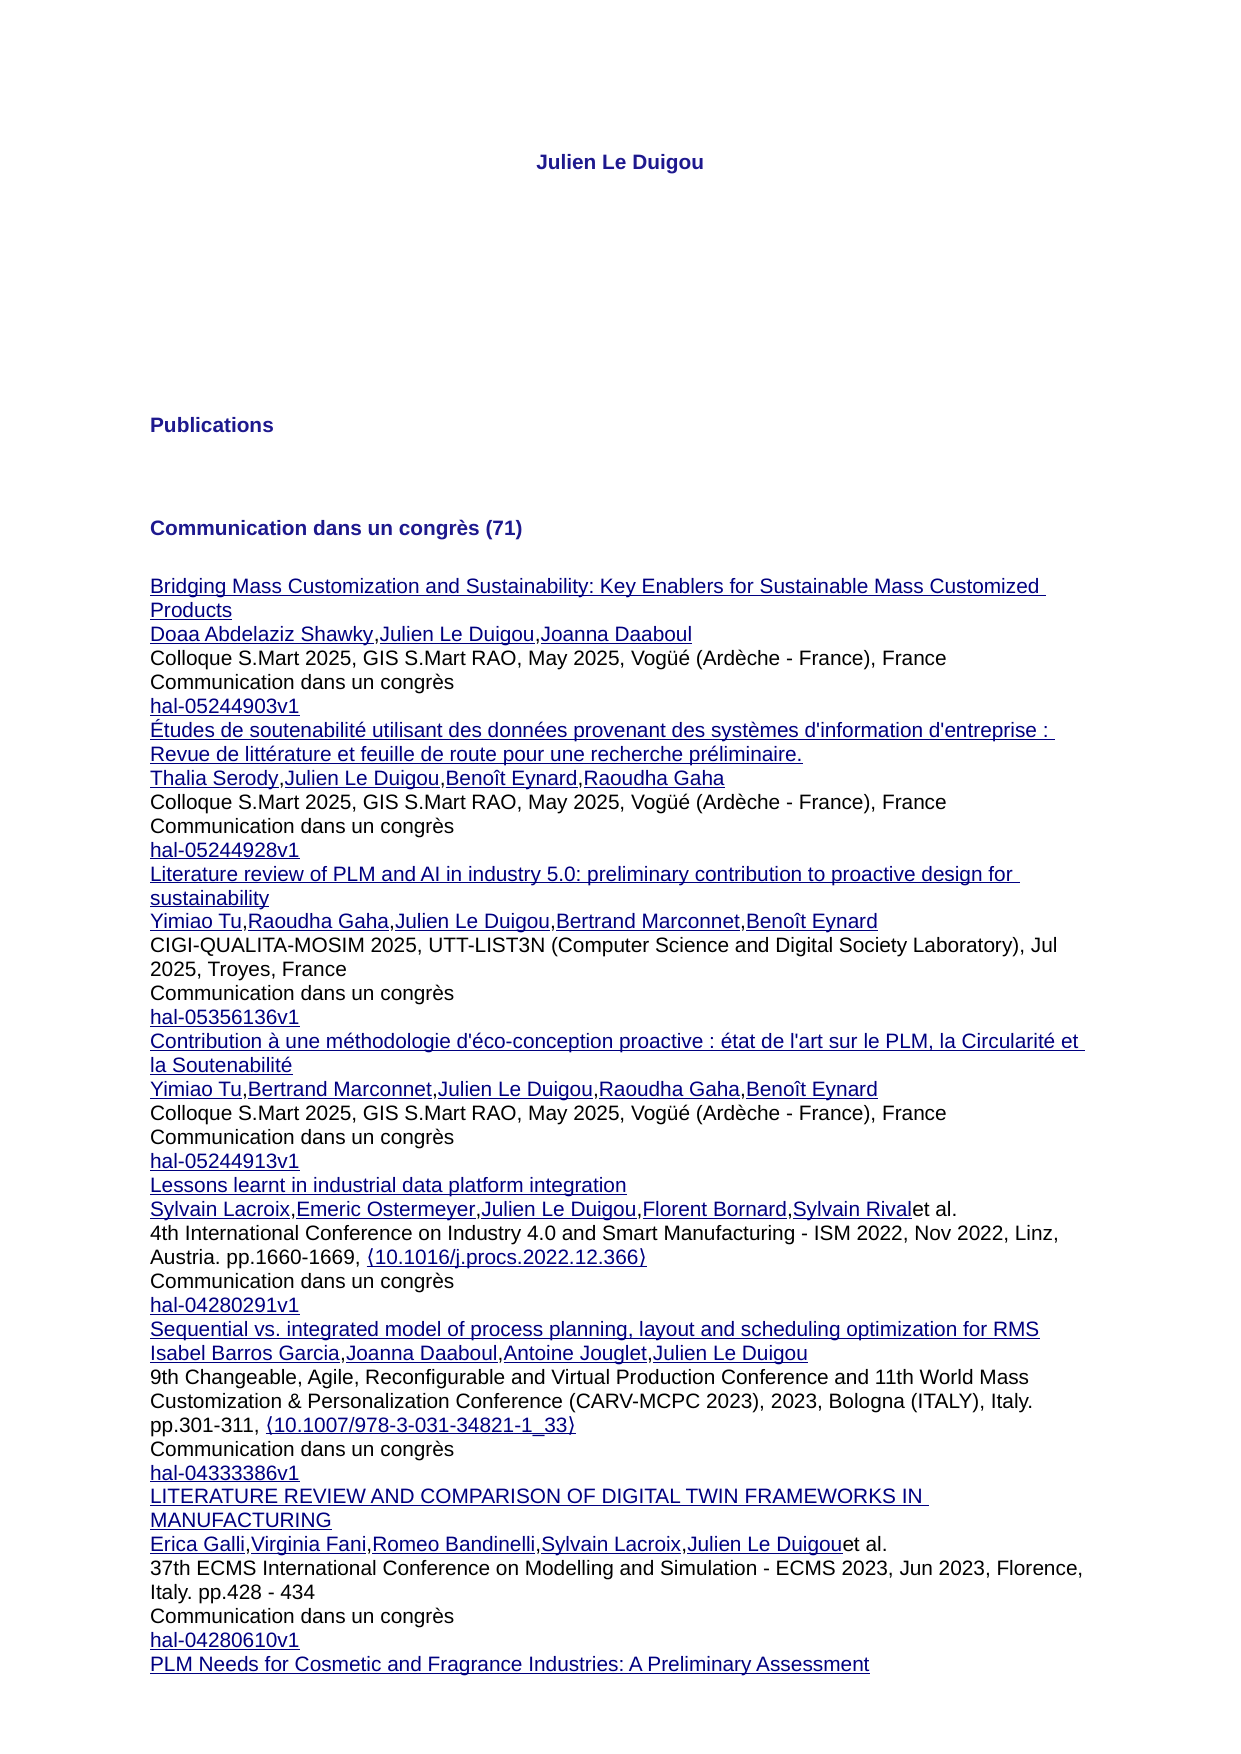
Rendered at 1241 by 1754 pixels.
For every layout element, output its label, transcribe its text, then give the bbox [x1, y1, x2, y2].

subtitle Publications [150, 412, 1090, 436]
subtitle Communication dans un congrès (71) [150, 516, 1090, 539]
table_cell Lessons learnt in industrial data platform integration Sylvain Lacroix,Emeric Ostermeyer,Julien Le Duigou,Florent Bornard,Sylvain Rivalet al. 4th International Conference on Industry 4.0 and Smart Manufacturing - ISM 2022, Nov 2022, Linz, Austria. pp.1660-1669, ⟨10.1016/j.procs.2022.12.366⟩ Communication dans un congrès hal-04280291v1 [150, 1173, 1090, 1317]
table_header Bridging Mass Customization and Sustainability: Key Enablers for Sustainable Mass Customized Products Doaa Abdelaziz Shawky,Julien Le Duigou,Joanna Daaboul Colloque S.Mart 2025, GIS S.Mart RAO, May 2025, Vogüé (Ardèche - France), France Communication dans un congrès hal-05244903v1 [150, 574, 1090, 718]
table_cell LITERATURE REVIEW AND COMPARISON OF DIGITAL TWIN FRAMEWORKS IN MANUFACTURING Erica Galli,Virginia Fani,Romeo Bandinelli,Sylvain Lacroix,Julien Le Duigouet al. 37th ECMS International Conference on Modelling and Simulation - ECMS 2023, Jun 2023, Florence, Italy. pp.428 - 434 Communication dans un congrès hal-04280610v1 [150, 1484, 1090, 1652]
subtitle Julien Le Duigou [150, 150, 1090, 174]
table_cell PLM Needs for Cosmetic and Fragrance Industries: A Preliminary Assessment [150, 1652, 1090, 1676]
table_cell Sequential vs. integrated model of process planning, layout and scheduling optimization for RMS Isabel Barros Garcia,Joanna Daaboul,Antoine Jouglet,Julien Le Duigou 9th Changeable, Agile, Reconfigurable and Virtual Production Conference and 11th World Mass Customization & Personalization Conference (CARV-MCPC 2023), 2023, Bologna (ITALY), Italy. pp.301-311, ⟨10.1007/978-3-031-34821-1_33⟩ Communication dans un congrès hal-04333386v1 [150, 1317, 1090, 1484]
table_cell Literature review of PLM and AI in industry 5.0: preliminary contribution to proactive design for sustainability Yimiao Tu,Raoudha Gaha,Julien Le Duigou,Bertrand Marconnet,Benoît Eynard CIGI-QUALITA-MOSIM 2025, UTT-LIST3N (Computer Science and Digital Society Laboratory), Jul 2025, Troyes, France Communication dans un congrès hal-05356136v1 [150, 861, 1090, 1029]
table_cell Études de soutenabilité utilisant des données provenant des systèmes d'information d'entreprise : Revue de littérature et feuille de route pour une recherche préliminaire. Thalia Serody,Julien Le Duigou,Benoît Eynard,Raoudha Gaha Colloque S.Mart 2025, GIS S.Mart RAO, May 2025, Vogüé (Ardèche - France), France Communication dans un congrès hal-05244928v1 [150, 718, 1090, 861]
table_cell Contribution à une méthodologie d'éco-conception proactive : état de l'art sur le PLM, la Circularité et la Soutenabilité Yimiao Tu,Bertrand Marconnet,Julien Le Duigou,Raoudha Gaha,Benoît Eynard Colloque S.Mart 2025, GIS S.Mart RAO, May 2025, Vogüé (Ardèche - France), France Communication dans un congrès hal-05244913v1 [150, 1029, 1090, 1173]
